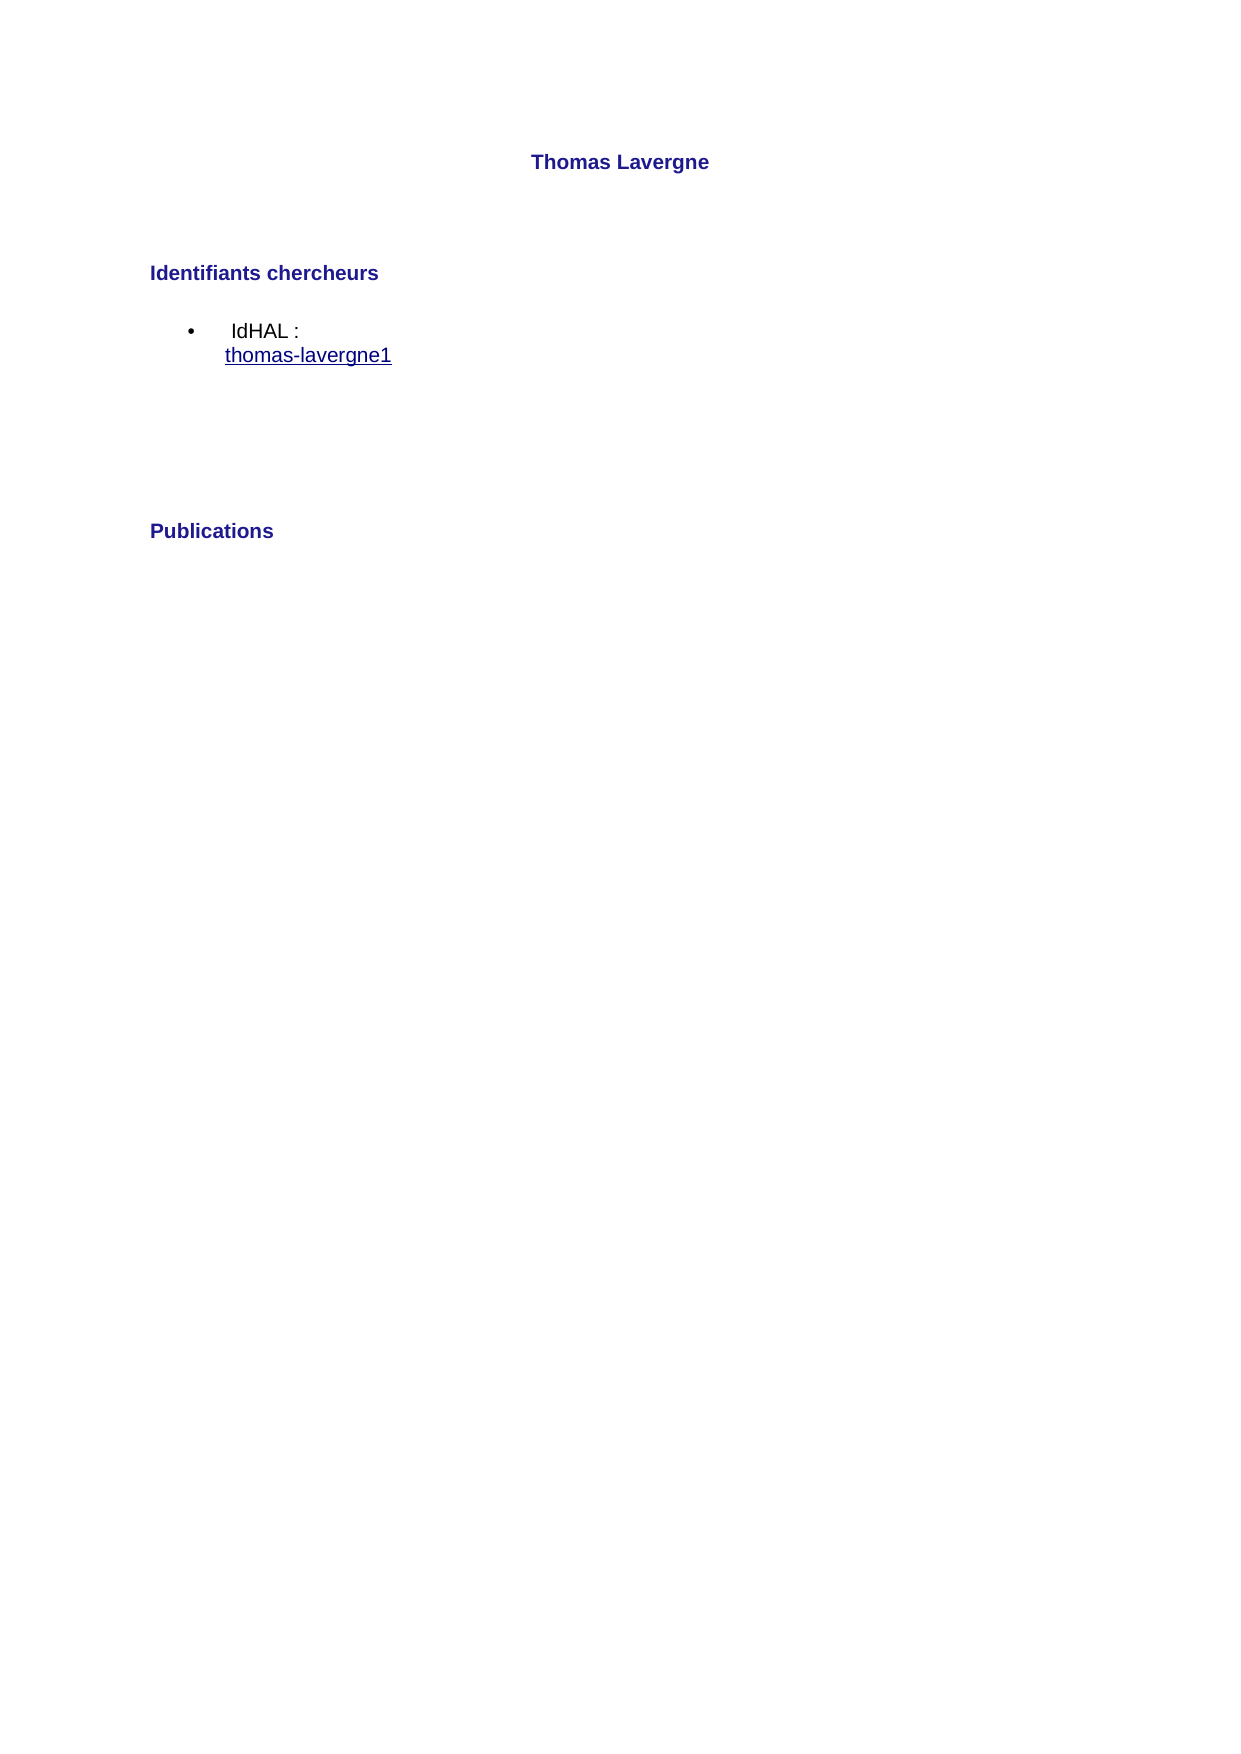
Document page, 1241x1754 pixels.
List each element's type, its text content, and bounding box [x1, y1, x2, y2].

subtitle Thomas Lavergne [150, 150, 1090, 174]
list IdHAL : [187, 319, 1090, 343]
list thomas-lavergne1 [187, 343, 1090, 367]
subtitle Identifiants chercheurs [150, 260, 1090, 284]
subtitle Publications [150, 519, 1090, 543]
